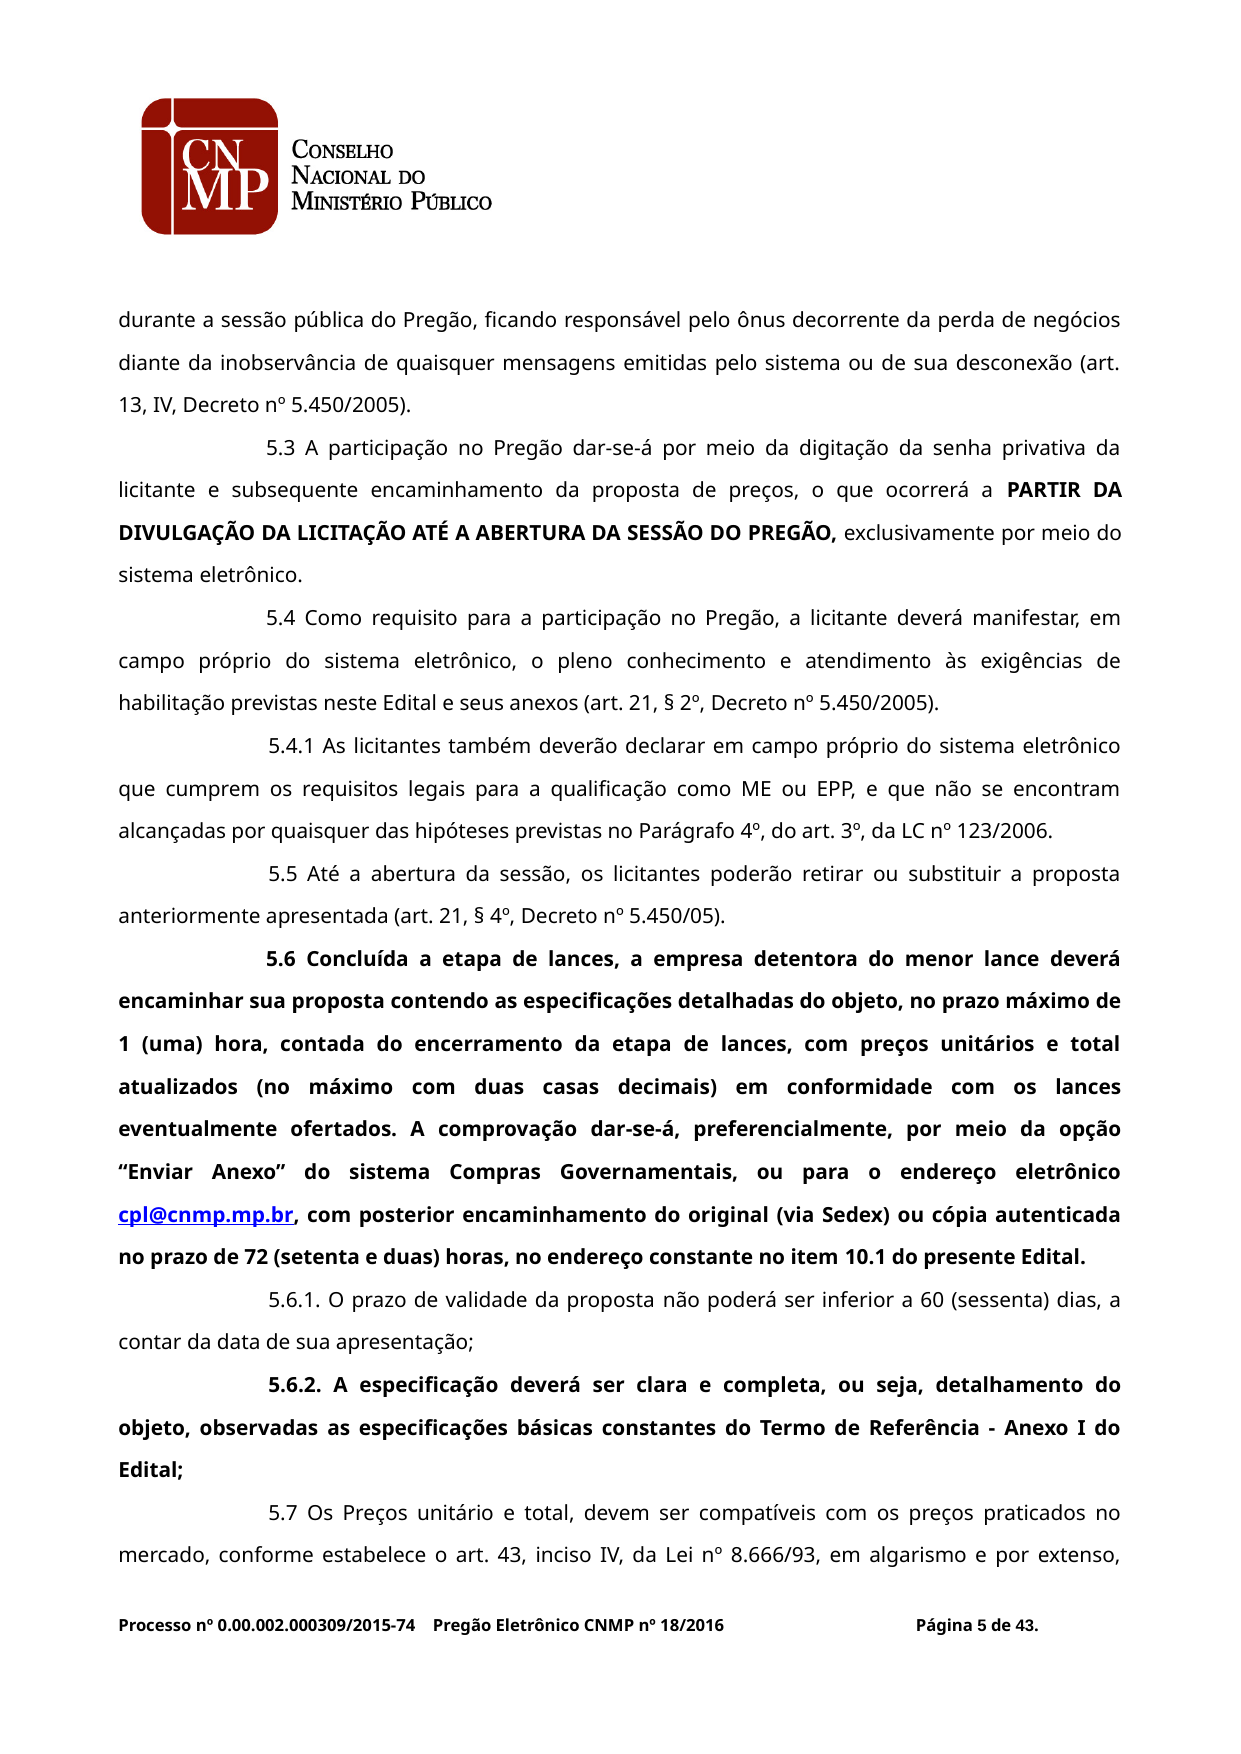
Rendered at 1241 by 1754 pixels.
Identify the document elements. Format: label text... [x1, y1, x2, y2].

text 5.5 Até a abertura da sessão, os licitantes poderão retirar ou substituir a proposta anteriormente apresentada (art. 21, § 4º, Decreto nº 5.450/05). [118, 859, 1122, 930]
text 5.4 Como requisito para a participação no Pregão, a licitante deverá manifestar, em campo próprio do sistema eletrônico, o pleno conhecimento e atendimento às exigências de habilitação previstas neste Edital e seus anexos (art. 21, § 2º, Decreto nº 5.450/2005). [118, 603, 1122, 717]
text 5.7 Os Preços unitário e total, devem ser compatíveis com os preços praticados no mercado, conforme estabelece o art. 43, inciso IV, da Lei nº 8.666/93, em algarismo e por extenso, [118, 1498, 1122, 1569]
picture [118, 76, 507, 256]
text 5.4.1 As licitantes também deverão declarar em campo próprio do sistema eletrônico que cumprem os requisitos legais para a qualificação como ME ou EPP, e que não se encontram alcançadas por quaisquer das hipóteses previstas no Parágrafo 4º, do art. 3º, da LC nº 123/2006. [118, 731, 1122, 845]
text 5.3 A participação no Pregão dar-se-á por meio da digitação da senha privativa da licitante e subsequente encaminhamento da proposta de preços, o que ocorrerá a PARTIR DA DIVULGAÇÃO DA LICITAÇÃO ATÉ A ABERTURA DA SESSÃO DO PREGÃO, exclusivamente por meio do sistema eletrônico. [118, 433, 1122, 589]
text 5.6.2. A especificação deverá ser clara e completa, ou seja, detalhamento do objeto, observadas as especificações básicas constantes do Termo de Referência - Anexo I do Edital; [118, 1370, 1122, 1484]
text 5.6 Concluída a etapa de lances, a empresa detentora do menor lance deverá encaminhar sua proposta contendo as especificações detalhadas do objeto, no prazo máximo de 1 (uma) hora, contada do encerramento da etapa de lances, com preços unitários e total atualizados (no máximo com duas casas decimais) em conformidade com os lances eventualmente ofertados. A comprovação dar-se-á, preferencialmente, por meio da opção “Enviar Anexo” do sistema Compras Governamentais, ou para o endereço eletrônico cpl@cnmp.mp.br, com posterior encaminhamento do original (via Sedex) ou cópia autenticada no prazo de 72 (setenta e duas) horas, no endereço constante no item 10.1 do presente Edital. [118, 944, 1122, 1271]
text 5.6.1. O prazo de validade da proposta não poderá ser inferior a 60 (sessenta) dias, a contar da data de sua apresentação; [118, 1285, 1122, 1356]
text durante a sessão pública do Pregão, ficando responsável pelo ônus decorrente da perda de negócios diante da inobservância de quaisquer mensagens emitidas pelo sistema ou de sua desconexão (art. 13, IV, Decreto nº 5.450/2005). [118, 305, 1122, 419]
